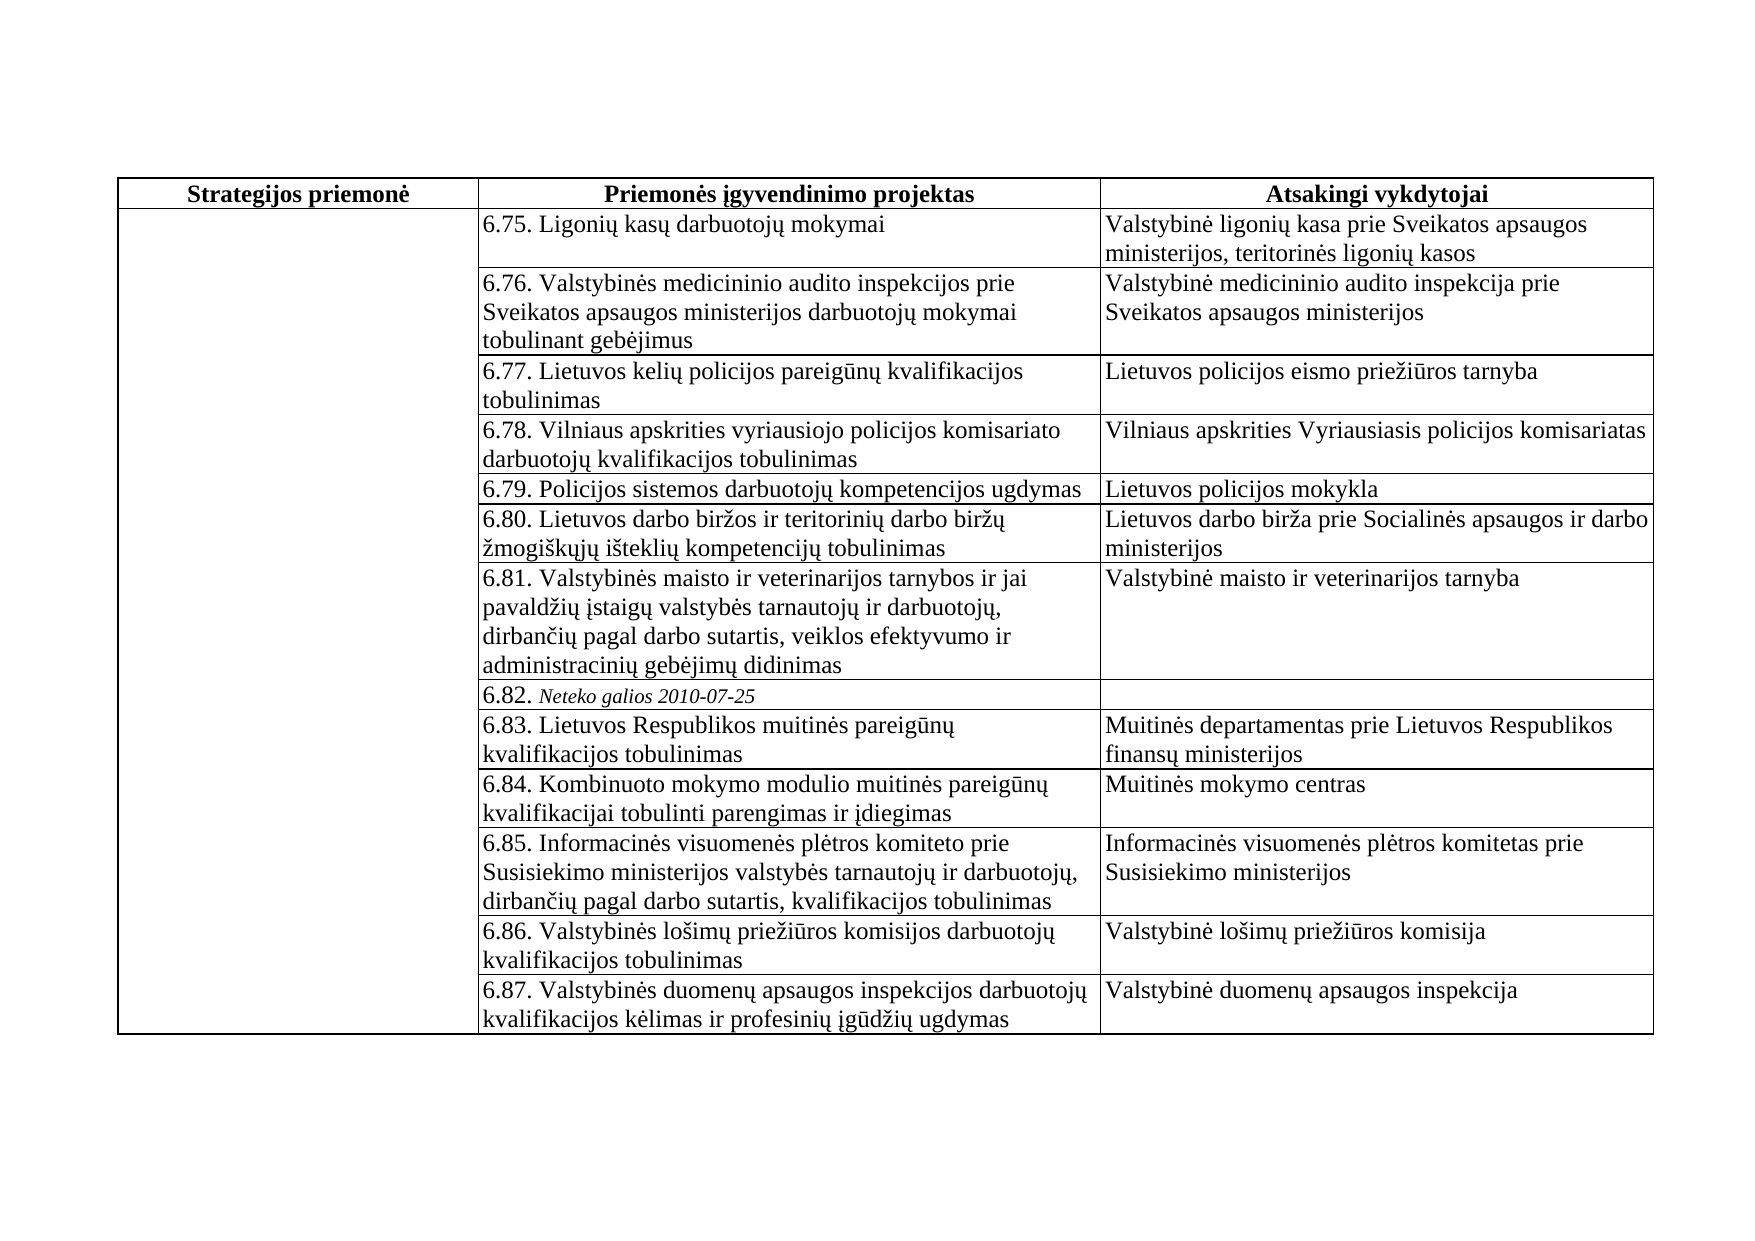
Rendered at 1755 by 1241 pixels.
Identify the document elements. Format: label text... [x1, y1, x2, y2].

table_cell 6.87. Valstybinės duomenų apsaugos inspekcijos darbuotojų kvalifikacijos kėlimas ir profesinių įgūdžių ugdymas [479, 975, 1100, 1033]
table_cell 6.78. Vilniaus apskrities vyriausiojo policijos komisariato darbuotojų kvalifikacijos tobulinimas [479, 415, 1100, 472]
table_cell Vilniaus apskrities Vyriausiasis policijos komisariatas [1101, 415, 1653, 472]
table_cell [1101, 680, 1653, 709]
table_cell 6.85. Informacinės visuomenės plėtros komiteto prie Susisiekimo ministerijos valstybės tarnautojų ir darbuotojų, dirbančių pagal darbo sutartis, kvalifikacijos tobulinimas [479, 828, 1100, 915]
table_cell 6.84. Kombinuoto mokymo modulio muitinės pareigūnų kvalifikacijai tobulinti parengimas ir įdiegimas [479, 770, 1100, 827]
table_cell 6.86. Valstybinės lošimų priežiūros komisijos darbuotojų kvalifikacijos tobulinimas [479, 916, 1100, 974]
table_cell [119, 209, 478, 1033]
table_cell Muitinės departamentas prie Lietuvos Respublikos finansų ministerijos [1101, 710, 1653, 768]
table_header Atsakingi vykdytojai [1101, 179, 1653, 207]
table_cell 6.76. Valstybinės medicininio audito inspekcijos prie Sveikatos apsaugos ministerijos darbuotojų mokymai tobulinant gebėjimus [479, 268, 1100, 354]
table_cell 6.83. Lietuvos Respublikos muitinės pareigūnų kvalifikacijos tobulinimas [479, 710, 1100, 768]
table_cell Valstybinė duomenų apsaugos inspekcija [1101, 975, 1653, 1033]
table_header Strategijos priemonė [119, 179, 478, 207]
table_cell Lietuvos darbo birža prie Socialinės apsaugos ir darbo ministerijos [1101, 505, 1653, 562]
table_cell Lietuvos policijos eismo priežiūros tarnyba [1101, 356, 1653, 413]
table_cell Muitinės mokymo centras [1101, 770, 1653, 827]
table_cell 6.82. Neteko galios 2010-07-25 [479, 680, 1100, 709]
table_cell Valstybinė maisto ir veterinarijos tarnyba [1101, 563, 1653, 678]
table_header Priemonės įgyvendinimo projektas [479, 179, 1100, 207]
table_cell Valstybinė medicininio audito inspekcija prie Sveikatos apsaugos ministerijos [1101, 268, 1653, 354]
table_cell Valstybinė ligonių kasa prie Sveikatos apsaugos ministerijos, teritorinės ligonių kasos [1101, 209, 1653, 267]
table_cell Informacinės visuomenės plėtros komitetas prie Susisiekimo ministerijos [1101, 828, 1653, 915]
table_cell 6.75. Ligonių kasų darbuotojų mokymai [479, 209, 1100, 267]
table_cell Lietuvos policijos mokykla [1101, 474, 1653, 503]
table_cell 6.80. Lietuvos darbo biržos ir teritorinių darbo biržų žmogiškųjų išteklių kompetencijų tobulinimas [479, 505, 1100, 562]
table_cell 6.79. Policijos sistemos darbuotojų kompetencijos ugdymas [479, 474, 1100, 503]
table_cell Valstybinė lošimų priežiūros komisija [1101, 916, 1653, 974]
table_cell 6.81. Valstybinės maisto ir veterinarijos tarnybos ir jai pavaldžių įstaigų valstybės tarnautojų ir darbuotojų, dirbančių pagal darbo sutartis, veiklos efektyvumo ir administracinių gebėjimų didinimas [479, 563, 1100, 678]
table_cell 6.77. Lietuvos kelių policijos pareigūnų kvalifikacijos tobulinimas [479, 356, 1100, 413]
